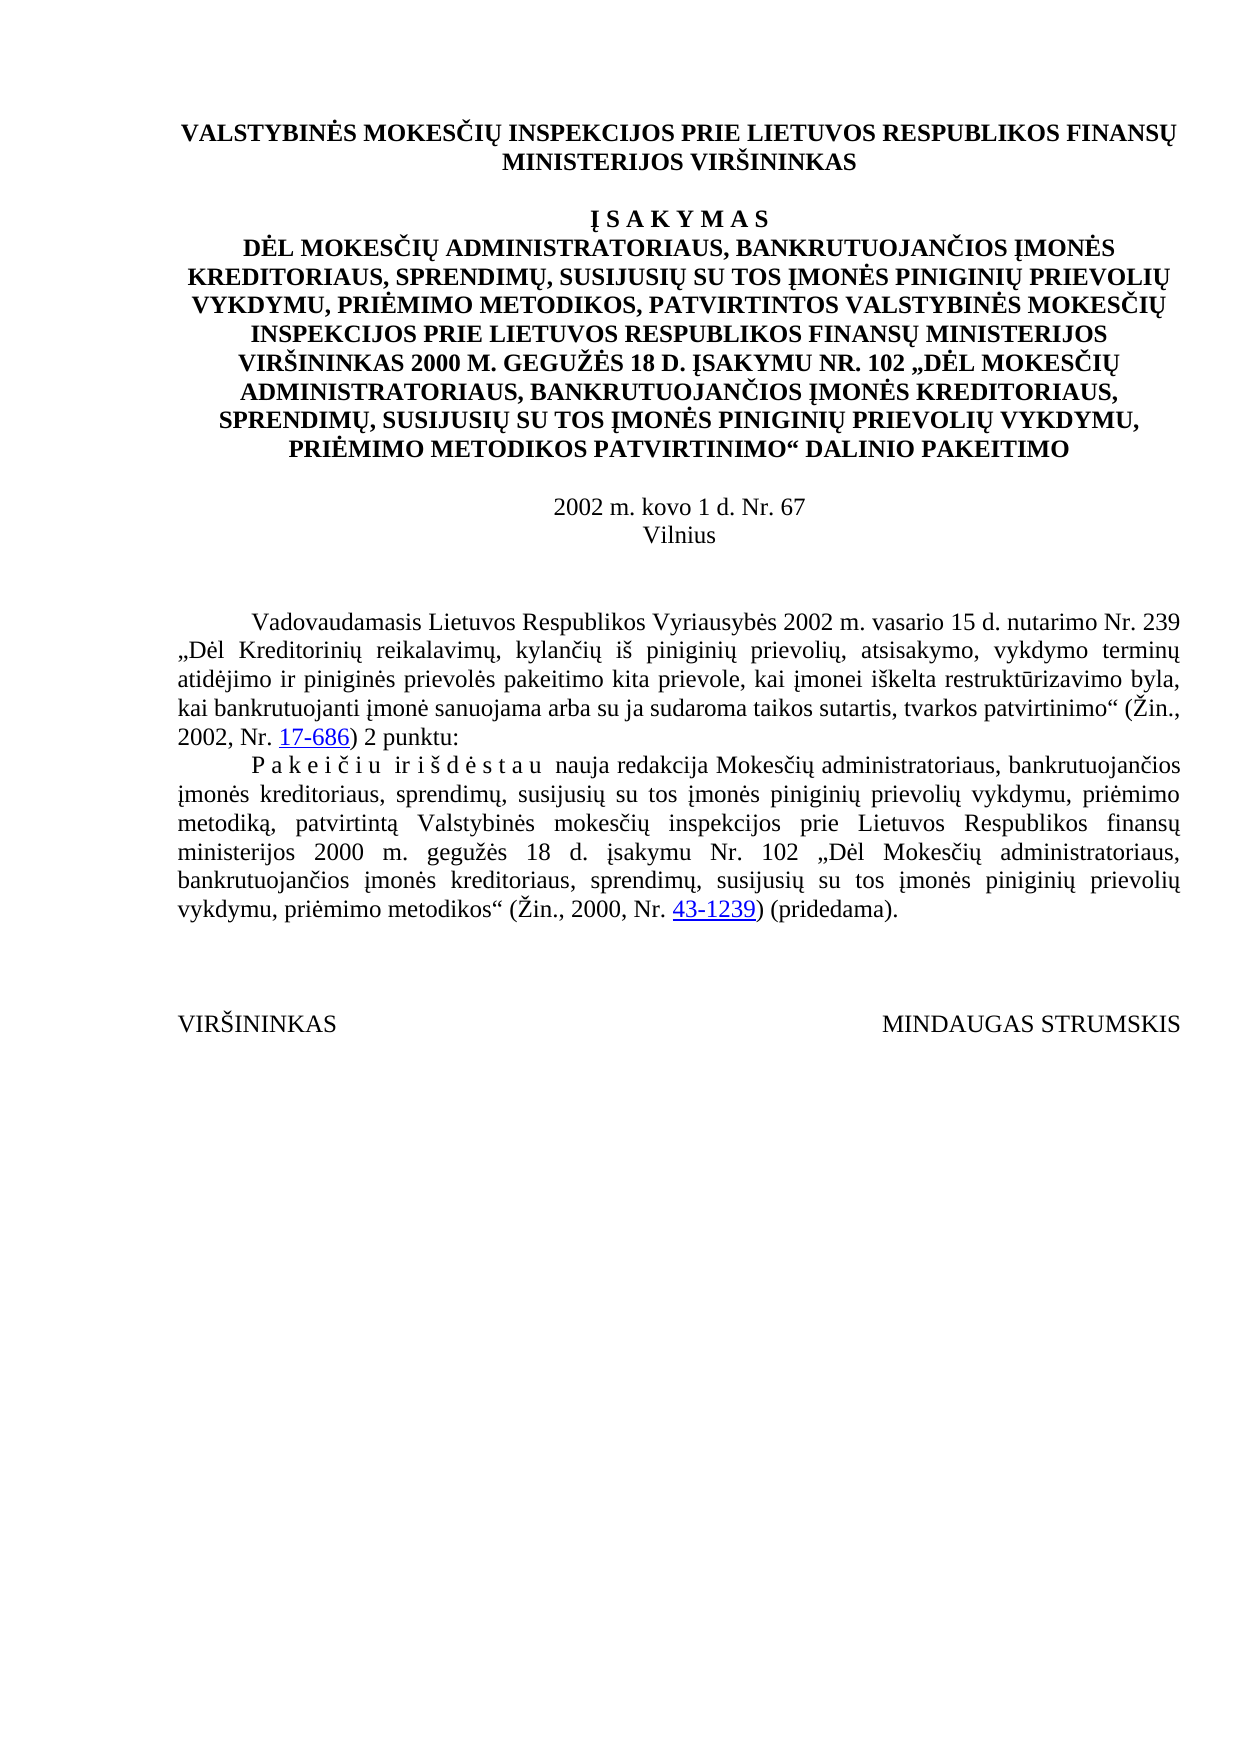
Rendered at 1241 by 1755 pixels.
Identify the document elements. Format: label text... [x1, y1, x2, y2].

text VALSTYBINĖS MOKESČIŲ INSPEKCIJOS PRIE LIETUVOS RESPUBLIKOS FINANSŲ MINISTERIJOS VIRŠININKAS [177, 118, 1181, 176]
text Į S A K Y M A S [177, 204, 1181, 233]
text VIRŠININKAS MINDAUGAS STRUMSKIS [177, 1009, 1181, 1038]
text 2002 m. kovo 1 d. Nr. 67 [177, 492, 1181, 521]
text DĖL MOKESČIŲ ADMINISTRATORIAUS, BANKRUTUOJANČIOS ĮMONĖS KREDITORIAUS, SPRENDIMŲ, SUSIJUSIŲ SU TOS ĮMONĖS PINIGINIŲ PRIEVOLIŲ VYKDYMU, PRIĖMIMO METODIKOS, PATVIRTINTOS VALSTYBINĖS MOKESČIŲ INSPEKCIJOS PRIE LIETUVOS RESPUBLIKOS FINANSŲ MINISTERIJOS VIRŠININKAS 2000 M. GEGUŽĖS 18 D. ĮSAKYMU NR. 102 „DĖL MOKESČIŲ ADMINISTRATORIAUS, BANKRUTUOJANČIOS ĮMONĖS KREDITORIAUS, SPRENDIMŲ, SUSIJUSIŲ SU TOS ĮMONĖS PINIGINIŲ PRIEVOLIŲ VYKDYMU, PRIĖMIMO METODIKOS PATVIRTINIMO“ DALINIO PAKEITIMO [177, 233, 1181, 463]
text Vadovaudamasis Lietuvos Respublikos Vyriausybės 2002 m. vasario 15 d. nutarimo Nr. 239 „Dėl Kreditorinių reikalavimų, kylančių iš piniginių prievolių, atsisakymo, vykdymo terminų atidėjimo ir piniginės prievolės pakeitimo kita prievole, kai įmonei iškelta restruktūrizavimo byla, kai bankrutuojanti įmonė sanuojama arba su ja sudaroma taikos sutartis, tvarkos patvirtinimo“ (Žin., 2002, Nr. 17-686) 2 punktu: [177, 607, 1181, 751]
text Pakeičiu ir išdėstau nauja redakcija Mokesčių administratoriaus, bankrutuojančios įmonės kreditoriaus, sprendimų, susijusių su tos įmonės piniginių prievolių vykdymu, priėmimo metodiką, patvirtintą Valstybinės mokesčių inspekcijos prie Lietuvos Respublikos finansų ministerijos 2000 m. gegužės 18 d. įsakymu Nr. 102 „Dėl Mokesčių administratoriaus, bankrutuojančios įmonės kreditoriaus, sprendimų, susijusių su tos įmonės piniginių prievolių vykdymu, priėmimo metodikos“ (Žin., 2000, Nr. 43-1239) (pridedama). [177, 751, 1181, 923]
text Vilnius [177, 521, 1181, 549]
